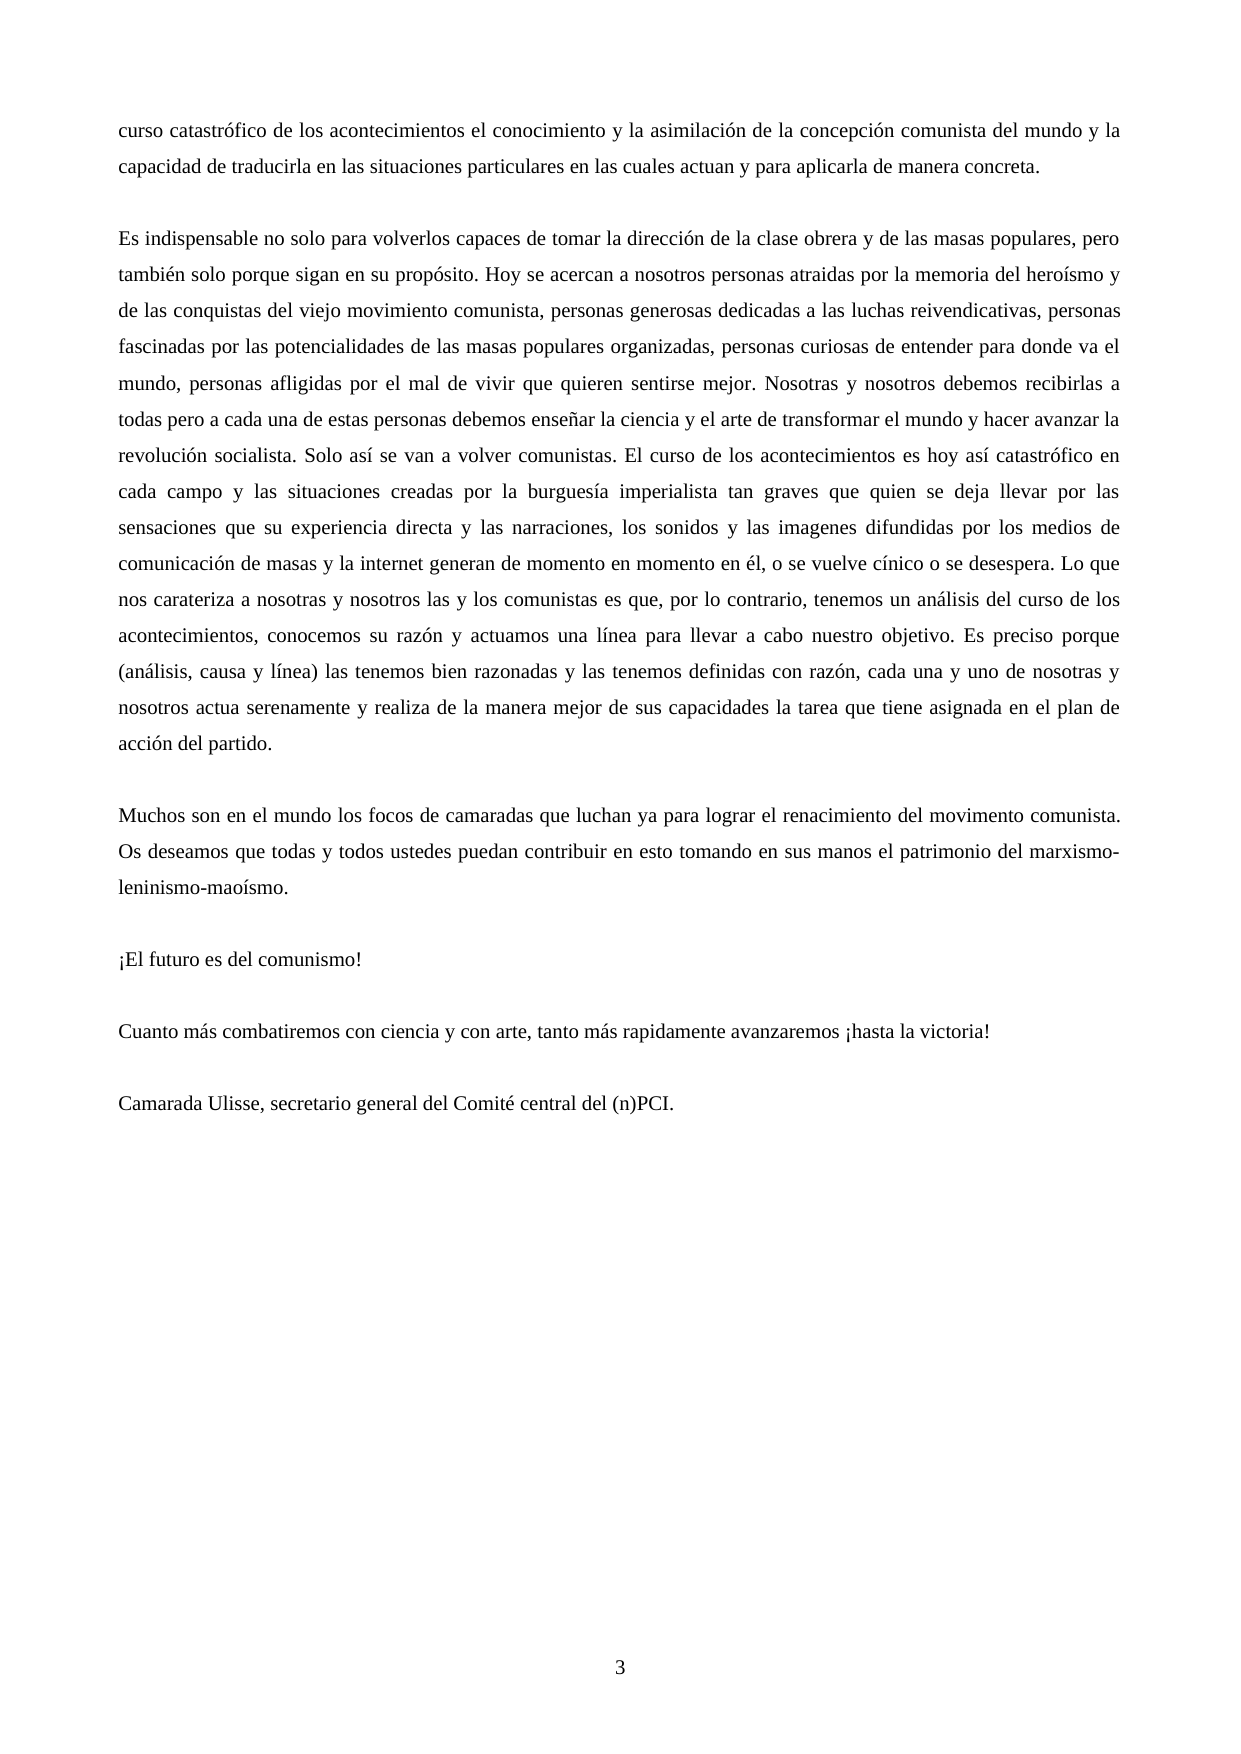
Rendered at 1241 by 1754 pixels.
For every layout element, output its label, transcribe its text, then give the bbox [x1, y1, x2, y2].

text Cuanto más combatiremos con ciencia y con arte, tanto más rapidamente avanzaremos ¡hasta la victoria! [118, 1019, 1122, 1043]
text curso catastrófico de los acontecimientos el conocimiento y la asimilación de la concepción comunista del mundo y la capacidad de traducirla en las situaciones particulares en las cuales actuan y para aplicarla de manera concreta. [118, 118, 1122, 178]
text ¡El futuro es del comunismo! [118, 947, 1122, 971]
text Es indispensable no solo para volverlos capaces de tomar la dirección de la clase obrera y de las masas populares, pero también solo porque sigan en su propósito. Hoy se acercan a nosotros personas atraidas por la memoria del heroísmo y de las conquistas del viejo movimiento comunista, personas generosas dedicadas a las luchas reivendicativas, personas fascinadas por las potencialidades de las masas populares organizadas, personas curiosas de entender para donde va el mundo, personas afligidas por el mal de vivir que quieren sentirse mejor. Nosotras y nosotros debemos recibirlas a todas pero a cada una de estas personas debemos enseñar la ciencia y el arte de transformar el mundo y hacer avanzar la revolución socialista. Solo así se van a volver comunistas. El curso de los acontecimientos es hoy así catastrófico en cada campo y las situaciones creadas por la burguesía imperialista tan graves que quien se deja llevar por las sensaciones que su experiencia directa y las narraciones, los sonidos y las imagenes difundidas por los medios de comunicación de masas y la internet generan de momento en momento en él, o se vuelve cínico o se desespera. Lo que nos carateriza a nosotras y nosotros las y los comunistas es que, por lo contrario, tenemos un análisis del curso de los acontecimientos, conocemos su razón y actuamos una línea para llevar a cabo nuestro objetivo. Es preciso porque (análisis, causa y línea) las tenemos bien razonadas y las tenemos definidas con razón, cada una y uno de nosotras y nosotros actua serenamente y realiza de la manera mejor de sus capacidades la tarea que tiene asignada en el plan de acción del partido. [118, 226, 1122, 755]
text Camarada Ulisse, secretario general del Comité central del (n)PCI. [118, 1091, 1122, 1115]
text Muchos son en el mundo los focos de camaradas que luchan ya para lograr el renacimiento del movimento comunista. Os deseamos que todas y todos ustedes puedan contribuir en esto tomando en sus manos el patrimonio del marxismo-leninismo-maoísmo. [118, 803, 1122, 899]
